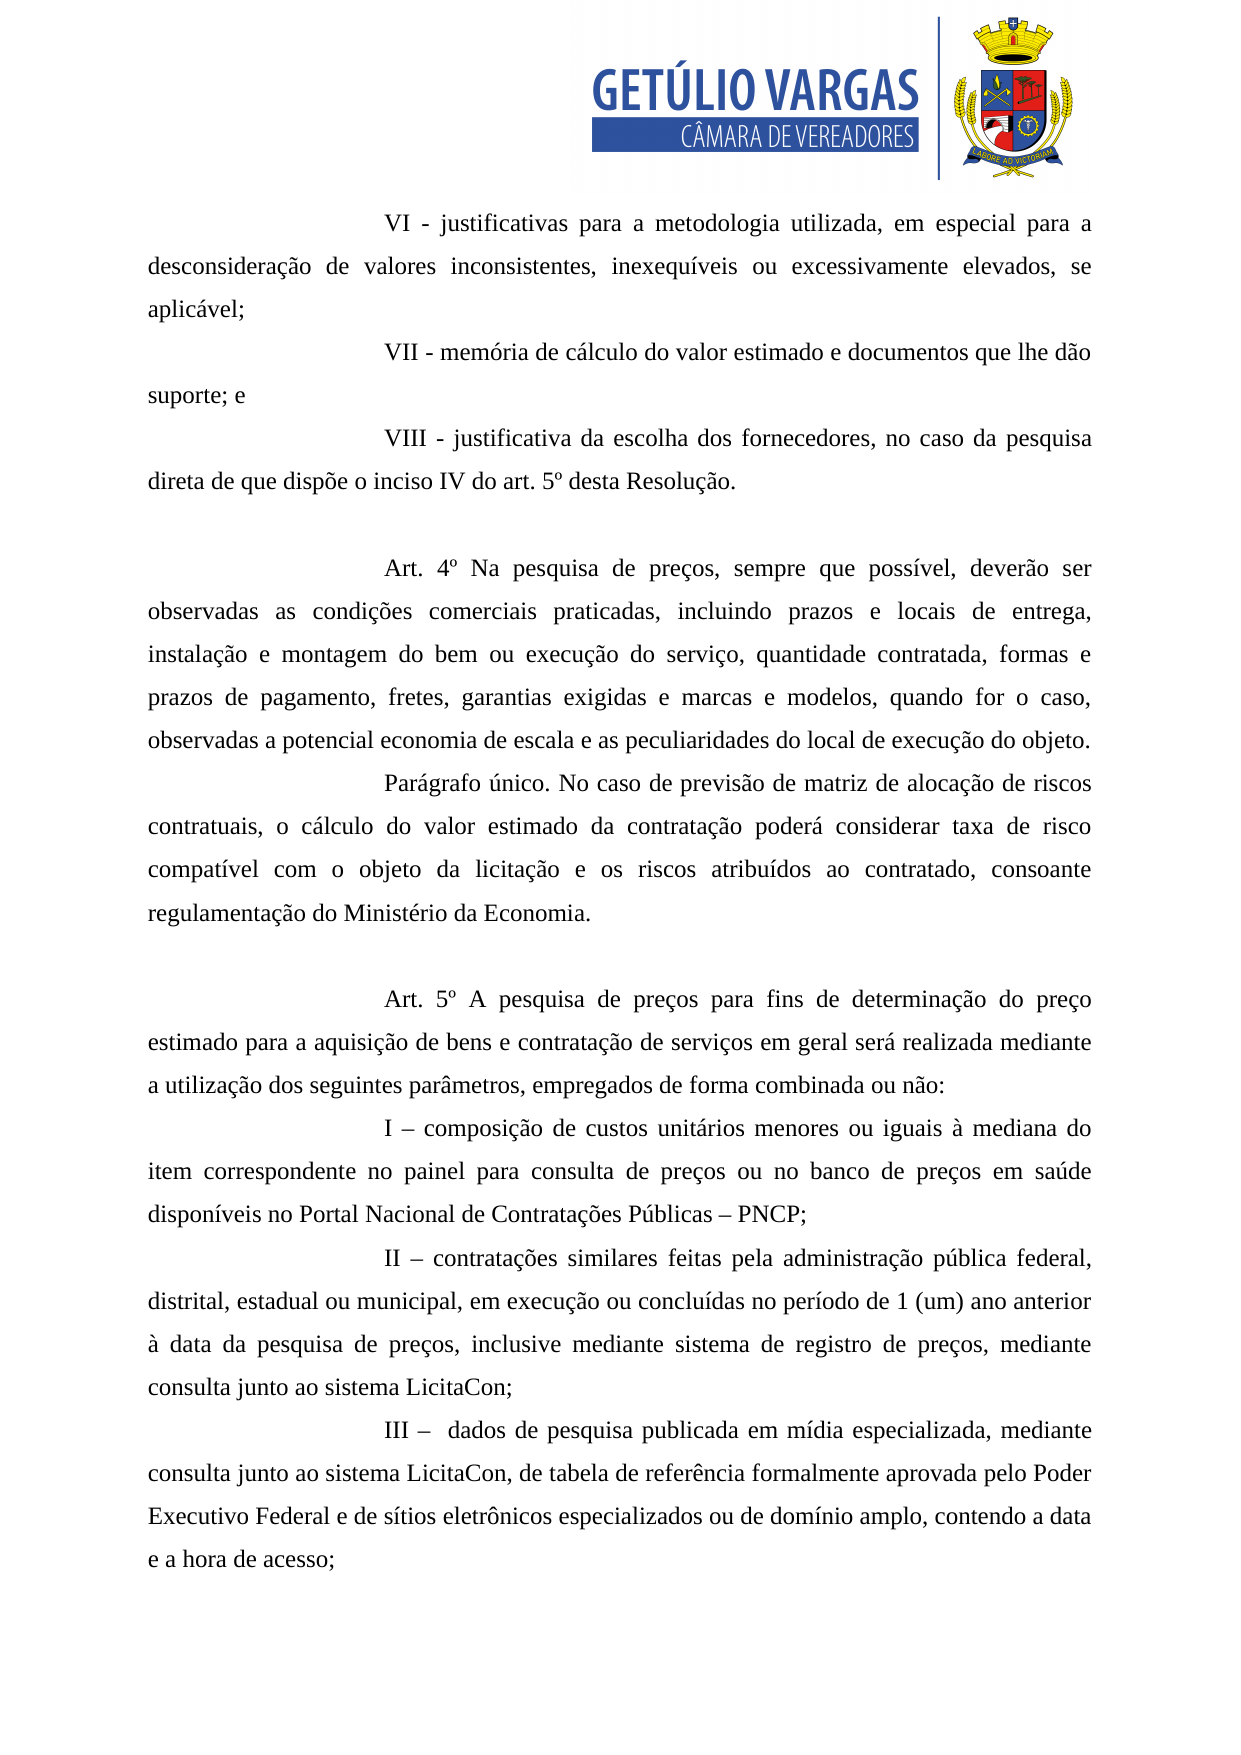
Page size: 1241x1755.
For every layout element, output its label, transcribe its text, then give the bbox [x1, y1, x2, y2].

text II – contratações similares feitas pela administração pública federal, distrital, estadual ou municipal, em execução ou concluídas no período de 1 (um) ano anterior à data da pesquisa de preços, inclusive mediante sistema de registro de preços, mediante consulta junto ao sistema LicitaCon; [148, 1243, 1093, 1401]
text VIII - justificativa da escolha dos fornecedores, no caso da pesquisa direta de que dispõe o inciso IV do art. 5º desta Resolução. [148, 423, 1093, 495]
text III – dados de pesquisa publicada em mídia especializada, mediante consulta junto ao sistema LicitaCon, de tabela de referência formalmente aprovada pelo Poder Executivo Federal e de sítios eletrônicos especializados ou de domínio amplo, contendo a data e a hora de acesso; [148, 1415, 1093, 1573]
text Parágrafo único. No caso de previsão de matriz de alocação de riscos contratuais, o cálculo do valor estimado da contratação poderá considerar taxa de risco compatível com o objeto da licitação e os riscos atribuídos ao contratado, consoante regulamentação do Ministério da Economia. [148, 768, 1093, 926]
text VII - memória de cálculo do valor estimado e documentos que lhe dão suporte; e [148, 337, 1093, 409]
text Art. 4º Na pesquisa de preços, sempre que possível, deverão ser observadas as condições comerciais praticadas, incluindo prazos e locais de entrega, instalação e montagem do bem ou execução do serviço, quantidade contratada, formas e prazos de pagamento, fretes, garantias exigidas e marcas e modelos, quando for o caso, observadas a potencial economia de escala e as peculiaridades do local de execução do objeto. [148, 553, 1093, 754]
text Art. 5º A pesquisa de preços para fins de determinação do preço estimado para a aquisição de bens e contratação de serviços em geral será realizada mediante a utilização dos seguintes parâmetros, empregados de forma combinada ou não: [148, 984, 1093, 1099]
text VI - justificativas para a metodologia utilizada, em especial para a desconsideração de valores inconsistentes, inexequíveis ou excessivamente elevados, se aplicável; [148, 77, 1093, 323]
text I – composição de custos unitários menores ou iguais à mediana do item correspondente no painel para consulta de preços ou no banco de preços em saúde disponíveis no Portal Nacional de Contratações Públicas – PNCP; [148, 1113, 1093, 1228]
